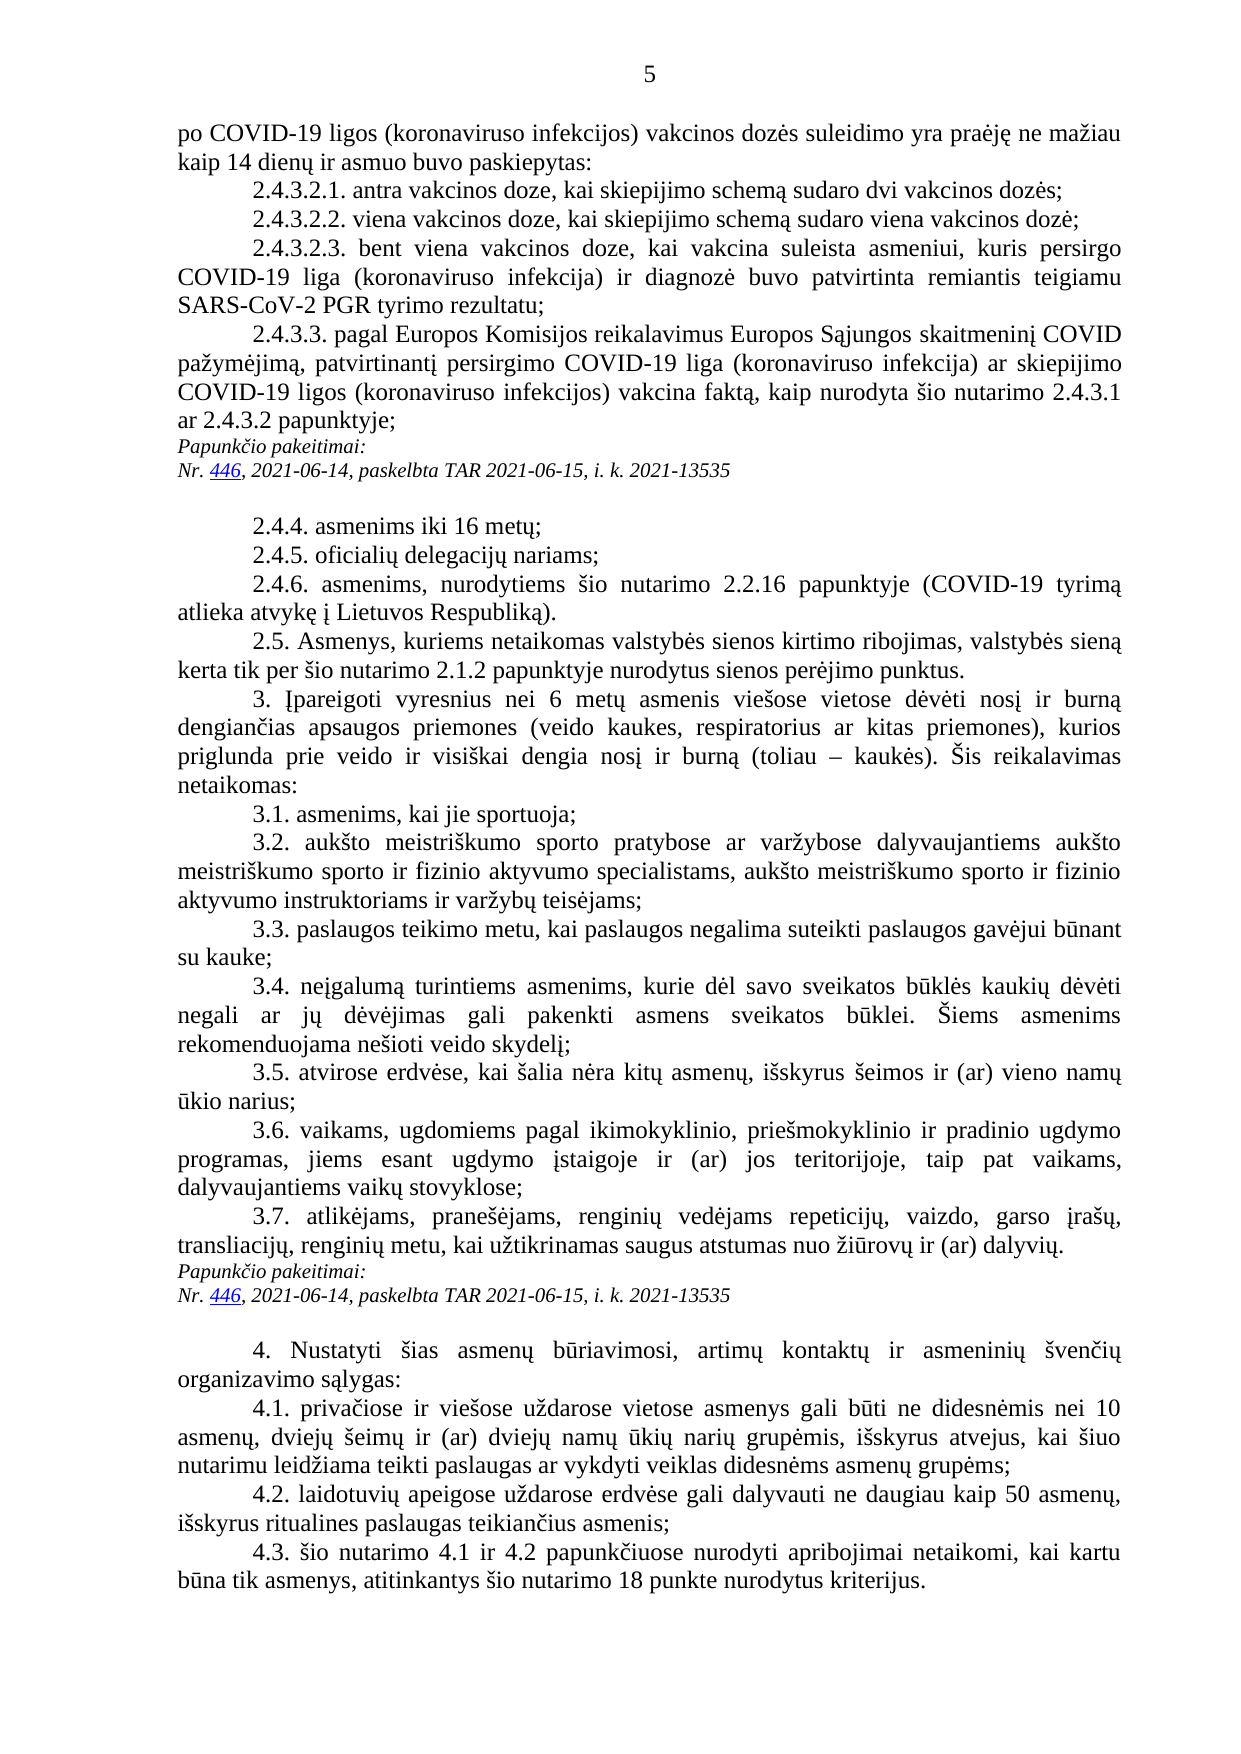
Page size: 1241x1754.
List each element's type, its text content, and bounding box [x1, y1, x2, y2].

text 3.1. asmenims, kai jie sportuoja; [177, 799, 1122, 827]
text Papunkčio pakeitimai: [177, 434, 1122, 458]
text 2.5. Asmenys, kuriems netaikomas valstybės sienos kirtimo ribojimas, valstybės sieną kerta tik per šio nutarimo 2.1.2 papunktyje nurodytus sienos perėjimo punktus. [177, 626, 1122, 684]
text 3. Įpareigoti vyresnius nei 6 metų asmenis viešose vietose dėvėti nosį ir burną dengiančias apsaugos priemones (veido kaukes, respiratorius ar kitas priemones), kurios priglunda prie veido ir visiškai dengia nosį ir burną (toliau – kaukės). Šis reikalavimas netaikomas: [177, 684, 1122, 799]
text 2.4.3.2.3. bent viena vakcinos doze, kai vakcina suleista asmeniui, kuris persirgo COVID-19 liga (koronaviruso infekcija) ir diagnozė buvo patvirtinta remiantis teigiamu SARS-CoV-2 PGR tyrimo rezultatu; [177, 233, 1122, 319]
text 3.4. neįgalumą turintiems asmenims, kurie dėl savo sveikatos būklės kaukių dėvėti negali ar jų dėvėjimas gali pakenkti asmens sveikatos būklei. Šiems asmenims rekomenduojama nešioti veido skydelį; [177, 971, 1122, 1057]
text 2.4.3.2.1. antra vakcinos doze, kai skiepijimo schemą sudaro dvi vakcinos dozės; [177, 176, 1122, 204]
text Papunkčio pakeitimai: [177, 1259, 1122, 1283]
text 3.6. vaikams, ugdomiems pagal ikimokyklinio, priešmokyklinio ir pradinio ugdymo programas, jiems esant ugdymo įstaigoje ir (ar) jos teritorijoje, taip pat vaikams, dalyvaujantiems vaikų stovyklose; [177, 1115, 1122, 1201]
text 2.4.6. asmenims, nurodytiems šio nutarimo 2.2.16 papunktyje (COVID-19 tyrimą atlieka atvykę į Lietuvos Respubliką). [177, 569, 1122, 626]
text 3.2. aukšto meistriškumo sporto pratybose ar varžybose dalyvaujantiems aukšto meistriškumo sporto ir fizinio aktyvumo specialistams, aukšto meistriškumo sporto ir fizinio aktyvumo instruktoriams ir varžybų teisėjams; [177, 827, 1122, 914]
text 4. Nustatyti šias asmenų būriavimosi, artimų kontaktų ir asmeninių švenčių organizavimo sąlygas: [177, 1336, 1122, 1393]
text 4.3. šio nutarimo 4.1 ir 4.2 papunkčiuose nurodyti apribojimai netaikomi, kai kartu būna tik asmenys, atitinkantys šio nutarimo 18 punkte nurodytus kriterijus. [177, 1537, 1122, 1594]
text Nr. 446, 2021-06-14, paskelbta TAR 2021-06-15, i. k. 2021-13535 [177, 458, 1122, 482]
text 3.3. paslaugos teikimo metu, kai paslaugos negalima suteikti paslaugos gavėjui būnant su kauke; [177, 914, 1122, 971]
text Nr. 446, 2021-06-14, paskelbta TAR 2021-06-15, i. k. 2021-13535 [177, 1283, 1122, 1307]
text 4.1. privačiose ir viešose uždarose vietose asmenys gali būti ne didesnėmis nei 10 asmenų, dviejų šeimų ir (ar) dviejų namų ūkių narių grupėmis, išskyrus atvejus, kai šiuo nutarimu leidžiama teikti paslaugas ar vykdyti veiklas didesnėms asmenų grupėms; [177, 1393, 1122, 1479]
text po COVID-19 ligos (koronaviruso infekcijos) vakcinos dozės suleidimo yra praėję ne mažiau kaip 14 dienų ir asmuo buvo paskiepytas: [177, 118, 1122, 176]
text 3.7. atlikėjams, pranešėjams, renginių vedėjams repeticijų, vaizdo, garso įrašų, transliacijų, renginių metu, kai užtikrinamas saugus atstumas nuo žiūrovų ir (ar) dalyvių. [177, 1201, 1122, 1259]
text 2.4.3.3. pagal Europos Komisijos reikalavimus Europos Sąjungos skaitmeninį COVID pažymėjimą, patvirtinantį persirgimo COVID-19 liga (koronaviruso infekcija) ar skiepijimo COVID-19 ligos (koronaviruso infekcijos) vakcina faktą, kaip nurodyta šio nutarimo 2.4.3.1 ar 2.4.3.2 papunktyje; [177, 319, 1122, 434]
text 2.4.3.2.2. viena vakcinos doze, kai skiepijimo schemą sudaro viena vakcinos dozė; [177, 204, 1122, 233]
text 2.4.5. oficialių delegacijų nariams; [177, 540, 1122, 569]
text 2.4.4. asmenims iki 16 metų; [177, 511, 1122, 540]
text 4.2. laidotuvių apeigose uždarose erdvėse gali dalyvauti ne daugiau kaip 50 asmenų, išskyrus ritualines paslaugas teikiančius asmenis; [177, 1479, 1122, 1537]
text 3.5. atvirose erdvėse, kai šalia nėra kitų asmenų, išskyrus šeimos ir (ar) vieno namų ūkio narius; [177, 1057, 1122, 1115]
